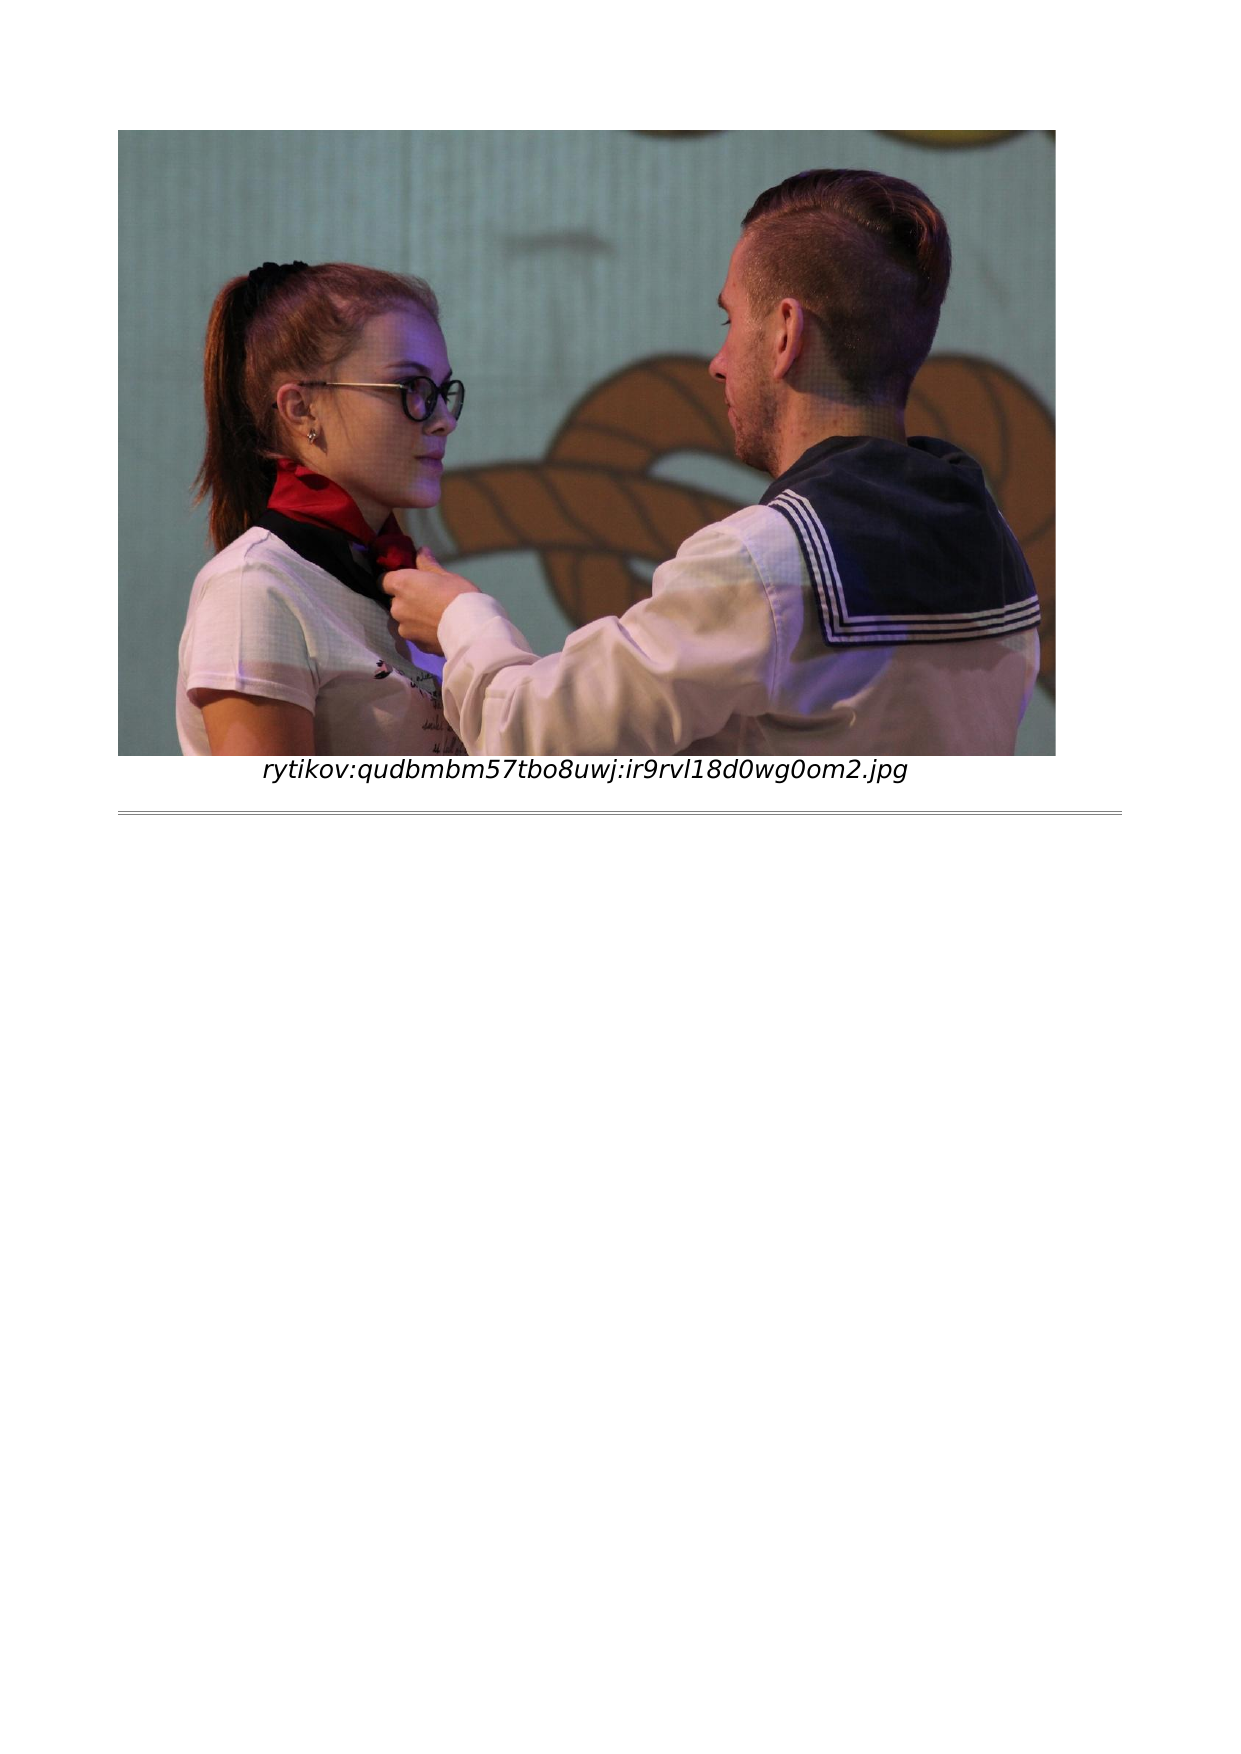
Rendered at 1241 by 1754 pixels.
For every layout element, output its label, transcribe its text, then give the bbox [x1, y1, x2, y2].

picture [118, 130, 1056, 756]
text rytikov:qudbmbm57tbo8uwj:ir9rvl18d0wg0om2.jpg [118, 756, 1056, 784]
